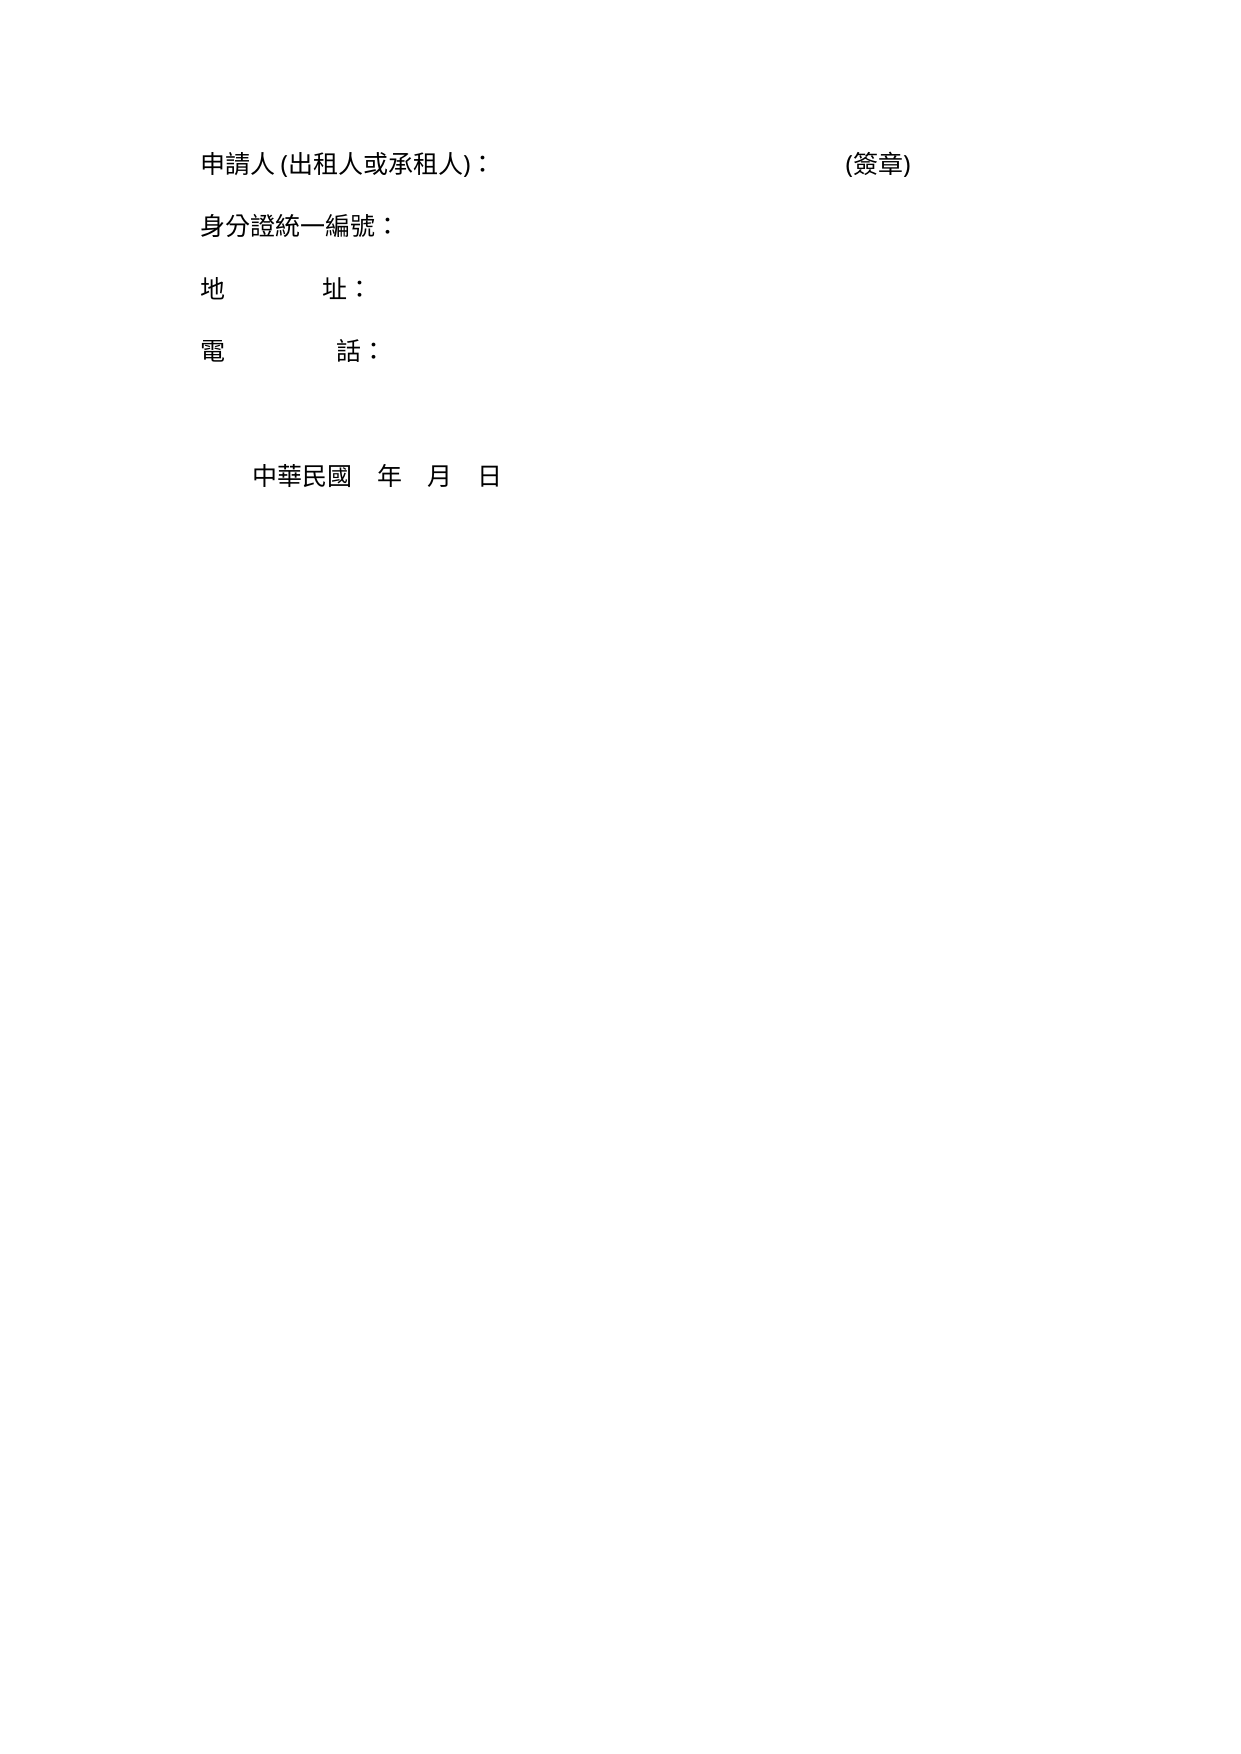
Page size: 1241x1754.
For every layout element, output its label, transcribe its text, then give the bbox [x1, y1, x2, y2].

text 身分證統一編號： [200, 175, 1092, 237]
text 地 址： [200, 237, 1092, 300]
text 中華民國 年 月 日 [252, 425, 1061, 487]
text 申請人 (出租人或承租人)： (簽章) [200, 112, 1092, 175]
text 電 話： [200, 300, 1092, 362]
